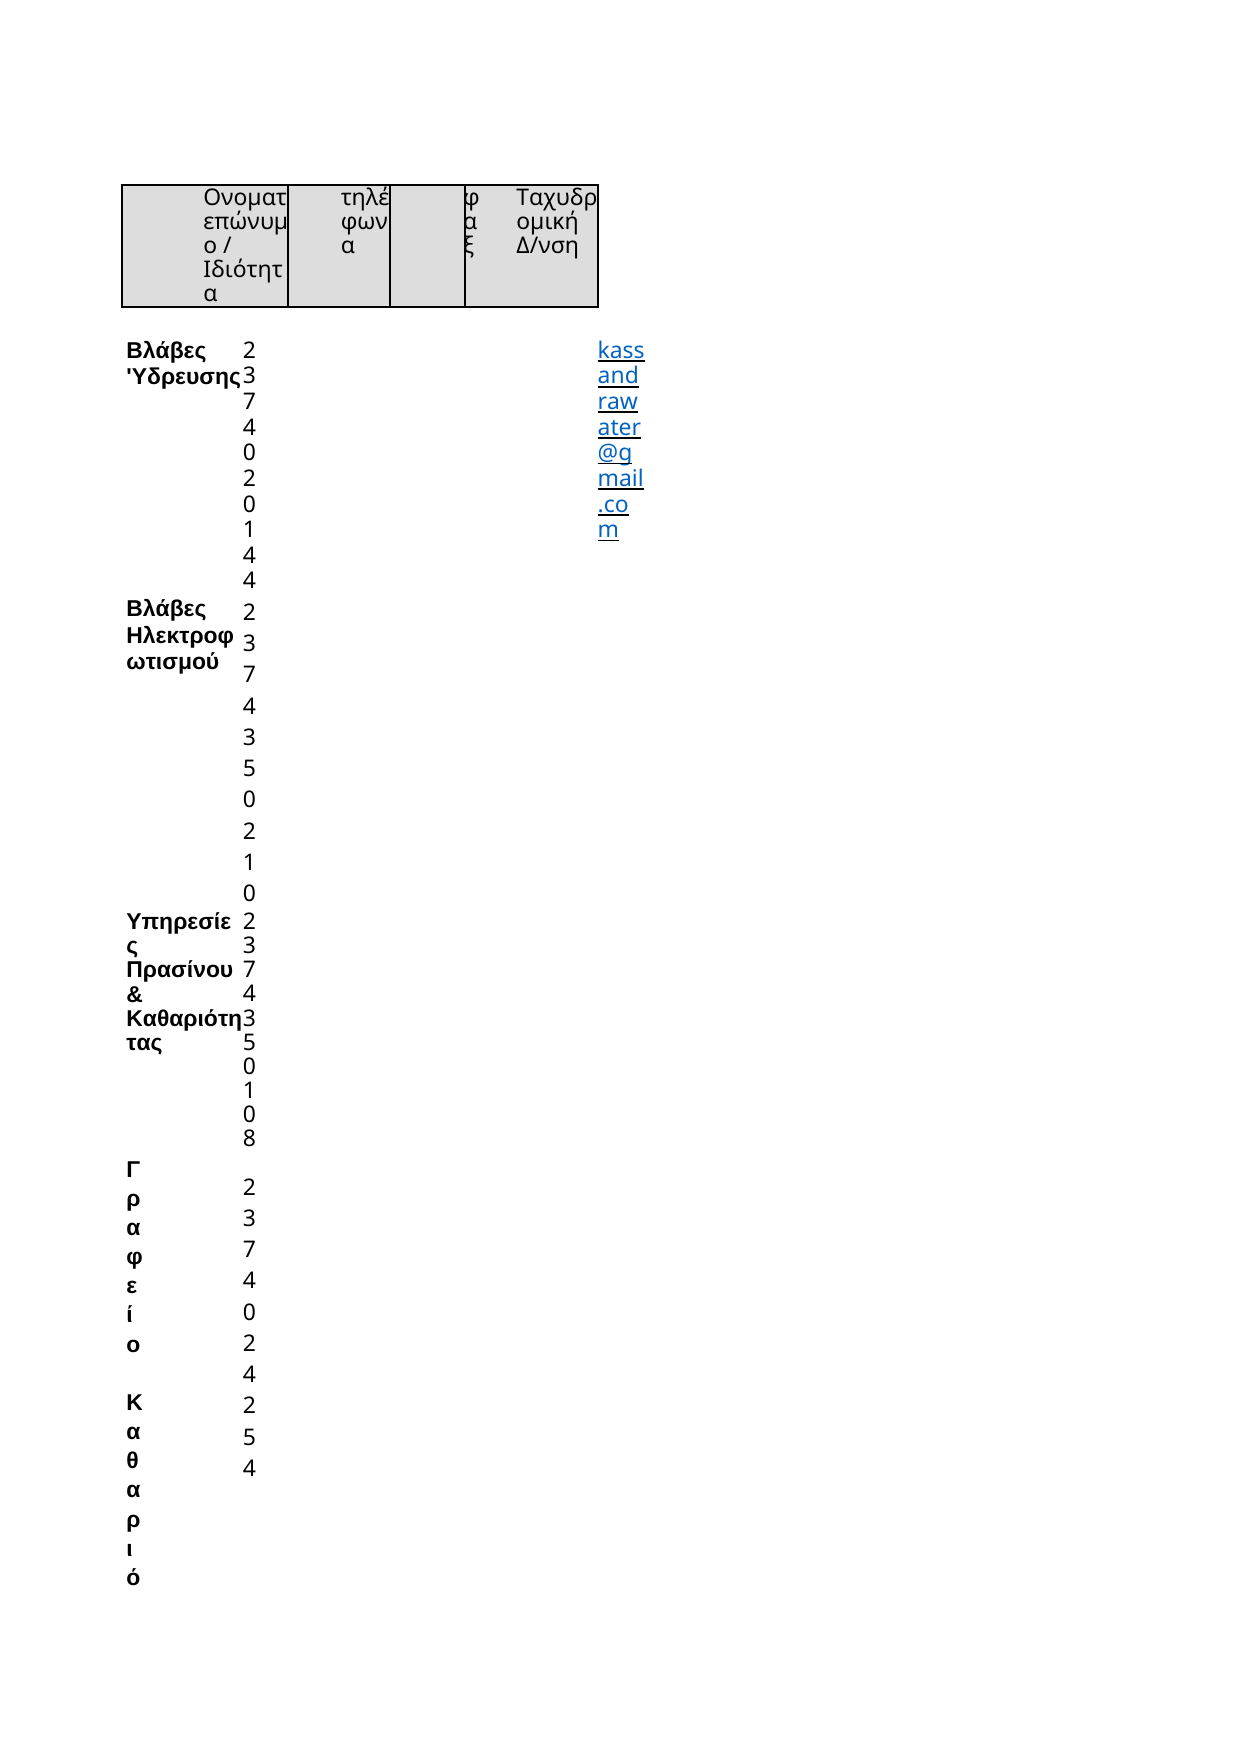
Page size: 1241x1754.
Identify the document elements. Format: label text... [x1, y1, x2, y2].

table_header Ονοματεπώνυμο / Ιδιότητα [123, 186, 287, 306]
table_header τηλέφωνα [289, 186, 389, 306]
table_cell Γραφείο Καθαριό [121, 1152, 243, 1590]
table_cell Υπηρεσίες Πρασίνου & Καθαριότητας [121, 908, 243, 1152]
table_cell 2374350108 [243, 908, 389, 1152]
table_cell Βλάβες Ηλεκτροφωτισμού [121, 594, 243, 908]
table_cell [389, 1152, 600, 1590]
table_cell 2374024254 [243, 1152, 389, 1590]
table_header Βλάβες 'Yδρευσης [121, 338, 243, 594]
table_cell 2374350210 [243, 594, 389, 908]
table_header φαξ [391, 186, 464, 306]
table_cell [389, 594, 600, 908]
table_header 2374020144 [243, 338, 389, 594]
table_cell [389, 908, 600, 1152]
table_header kassandrawater@gmail.com [389, 338, 600, 594]
table_header Ταχυδρομική Δ/νση [466, 186, 597, 306]
